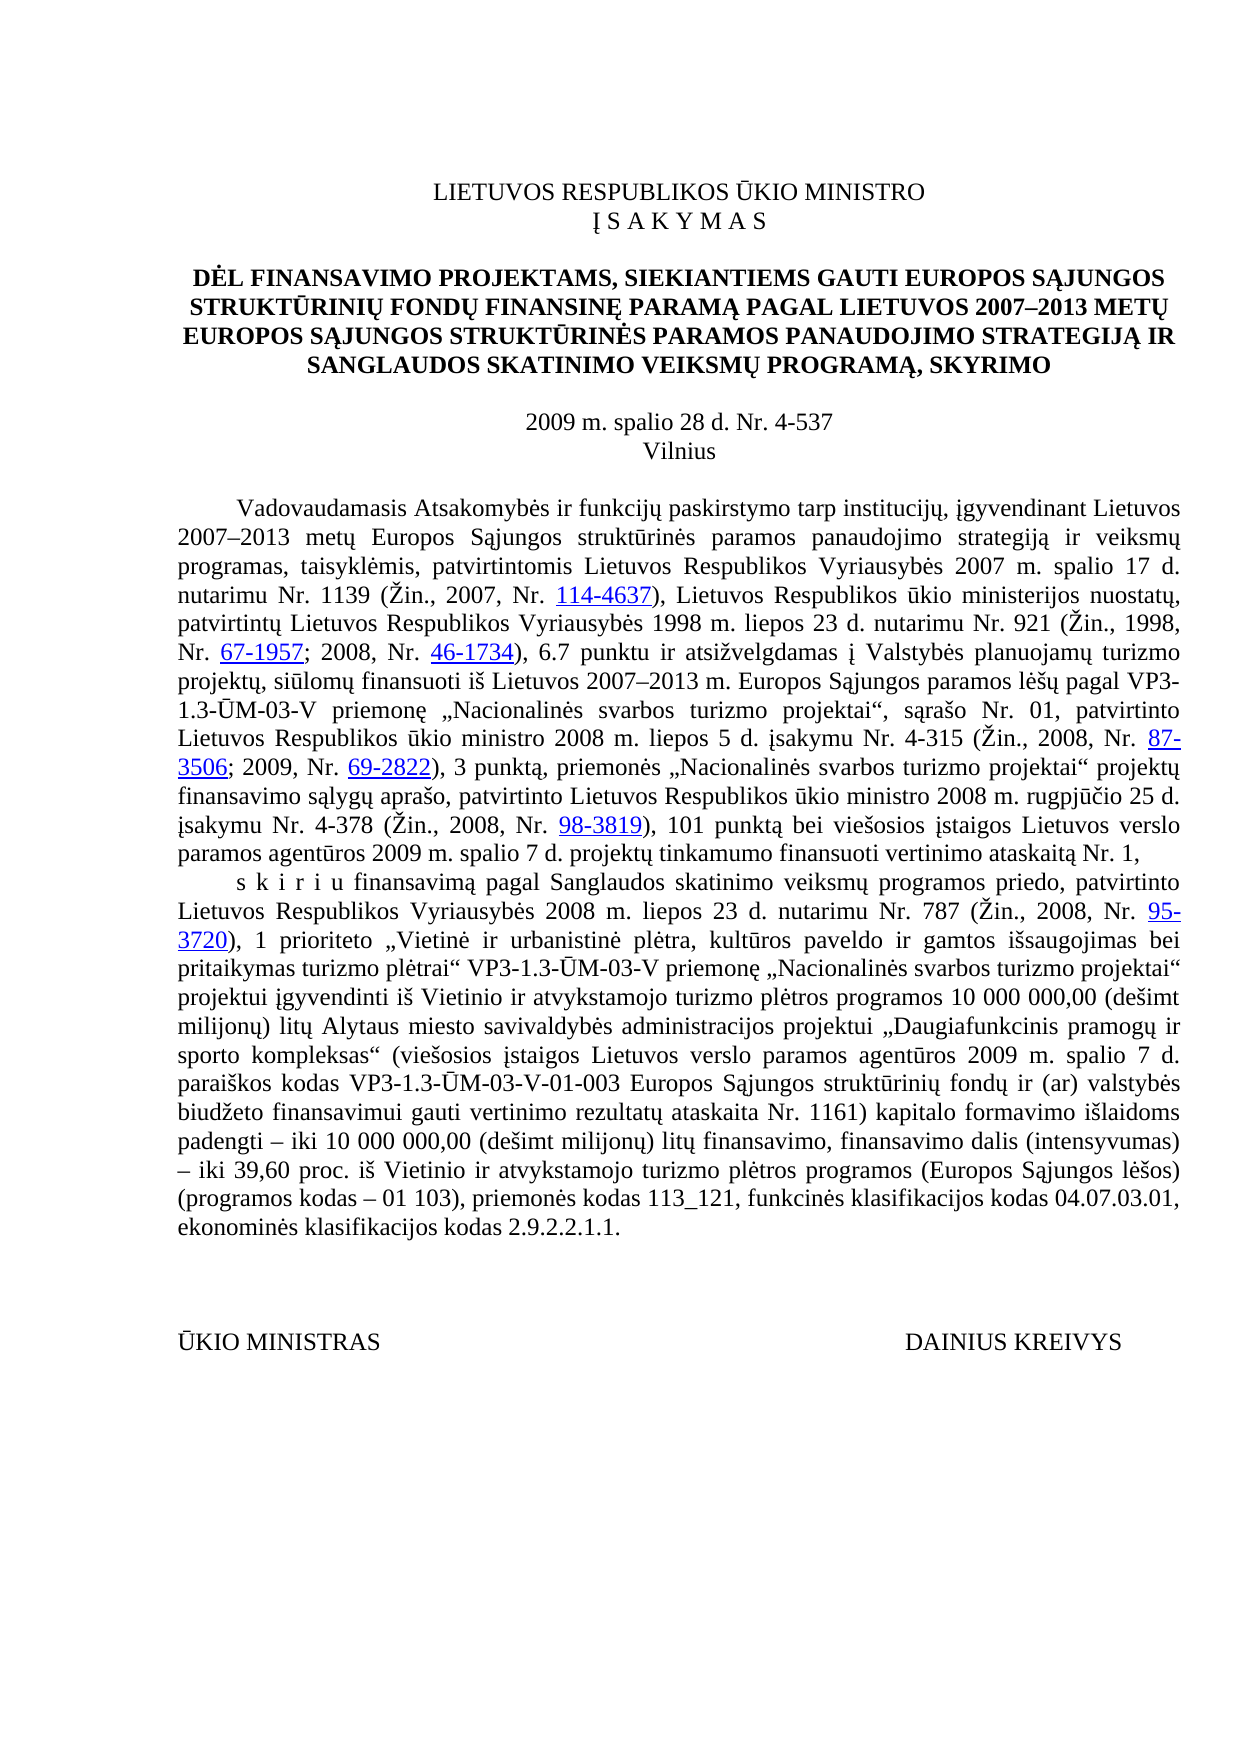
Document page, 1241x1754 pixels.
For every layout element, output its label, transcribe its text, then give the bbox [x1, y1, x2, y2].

text Ūkio ministras Dainius Kreivys [177, 1327, 1181, 1356]
text s k i r i u finansavimą pagal Sanglaudos skatinimo veiksmų programos priedo, patvirtinto Lietuvos Respublikos Vyriausybės 2008 m. liepos 23 d. nutarimu Nr. 787 (Žin., 2008, Nr. 95-3720), 1 prioriteto „Vietinė ir urbanistinė plėtra, kultūros paveldo ir gamtos išsaugojimas bei pritaikymas turizmo plėtrai“ VP3-1.3-ŪM-03-V priemonę „Nacionalinės svarbos turizmo projektai“ projektui įgyvendinti iš Vietinio ir atvykstamojo turizmo plėtros programos 10 000 000,00 (dešimt milijonų) litų Alytaus miesto savivaldybės administracijos projektui „Daugiafunkcinis pramogų ir sporto kompleksas“ (viešosios įstaigos Lietuvos verslo paramos agentūros 2009 m. spalio 7 d. paraiškos kodas VP3-1.3-ŪM-03-V-01-003 Europos Sąjungos struktūrinių fondų ir (ar) valstybės biudžeto finansavimui gauti vertinimo rezultatų ataskaita Nr. 1161) kapitalo formavimo išlaidoms padengti – iki 10 000 000,00 (dešimt milijonų) litų finansavimo, finansavimo dalis (intensyvumas) – iki 39,60 proc. iš Vietinio ir atvykstamojo turizmo plėtros programos (Europos Sąjungos lėšos) (programos kodas – 01 103), priemonės kodas 113_121, funkcinės klasifikacijos kodas 04.07.03.01, ekonominės klasifikacijos kodas 2.9.2.2.1.1. [177, 867, 1181, 1241]
text DĖL FINANSAVIMO PROJEKTAMS, SIEKIANTIEMS GAUTI EUROPOS SĄJUNGOS STRUKTŪRINIŲ FONDŲ FINANSINĘ PARAMĄ PAGAL LIETUVOS 2007–2013 METŲ EUROPOS SĄJUNGOS STRUKTŪRINĖS PARAMOS PANAUDOJIMO STRATEGIJĄ IR SANGLAUDOS SKATINIMO VEIKSMŲ PROGRAMĄ, SKYRIMO [177, 263, 1181, 378]
text Vadovaudamasis Atsakomybės ir funkcijų paskirstymo tarp institucijų, įgyvendinant Lietuvos 2007–2013 metų Europos Sąjungos struktūrinės paramos panaudojimo strategiją ir veiksmų programas, taisyklėmis, patvirtintomis Lietuvos Respublikos Vyriausybės 2007 m. spalio 17 d. nutarimu Nr. 1139 (Žin., 2007, Nr. 114-4637), Lietuvos Respublikos ūkio ministerijos nuostatų, patvirtintų Lietuvos Respublikos Vyriausybės 1998 m. liepos 23 d. nutarimu Nr. 921 (Žin., 1998, Nr. 67-1957; 2008, Nr. 46-1734), 6.7 punktu ir atsižvelgdamas į Valstybės planuojamų turizmo projektų, siūlomų finansuoti iš Lietuvos 2007–2013 m. Europos Sąjungos paramos lėšų pagal VP3-1.3-ŪM-03-V priemonę „Nacionalinės svarbos turizmo projektai“, sąrašo Nr. 01, patvirtinto Lietuvos Respublikos ūkio ministro 2008 m. liepos 5 d. įsakymu Nr. 4-315 (Žin., 2008, Nr. 87-3506; 2009, Nr. 69-2822), 3 punktą, priemonės „Nacionalinės svarbos turizmo projektai“ projektų finansavimo sąlygų aprašo, patvirtinto Lietuvos Respublikos ūkio ministro 2008 m. rugpjūčio 25 d. įsakymu Nr. 4-378 (Žin., 2008, Nr. 98-3819), 101 punktą bei viešosios įstaigos Lietuvos verslo paramos agentūros 2009 m. spalio 7 d. projektų tinkamumo finansuoti vertinimo ataskaitą Nr. 1, [177, 493, 1181, 867]
text LIETUVOS RESPUBLIKOS ŪKIO MINISTRO [177, 177, 1181, 206]
text 2009 m. spalio 28 d. Nr. 4-537 [177, 407, 1181, 436]
text Vilnius [177, 436, 1181, 465]
text Į S A K Y M A S [177, 206, 1181, 235]
